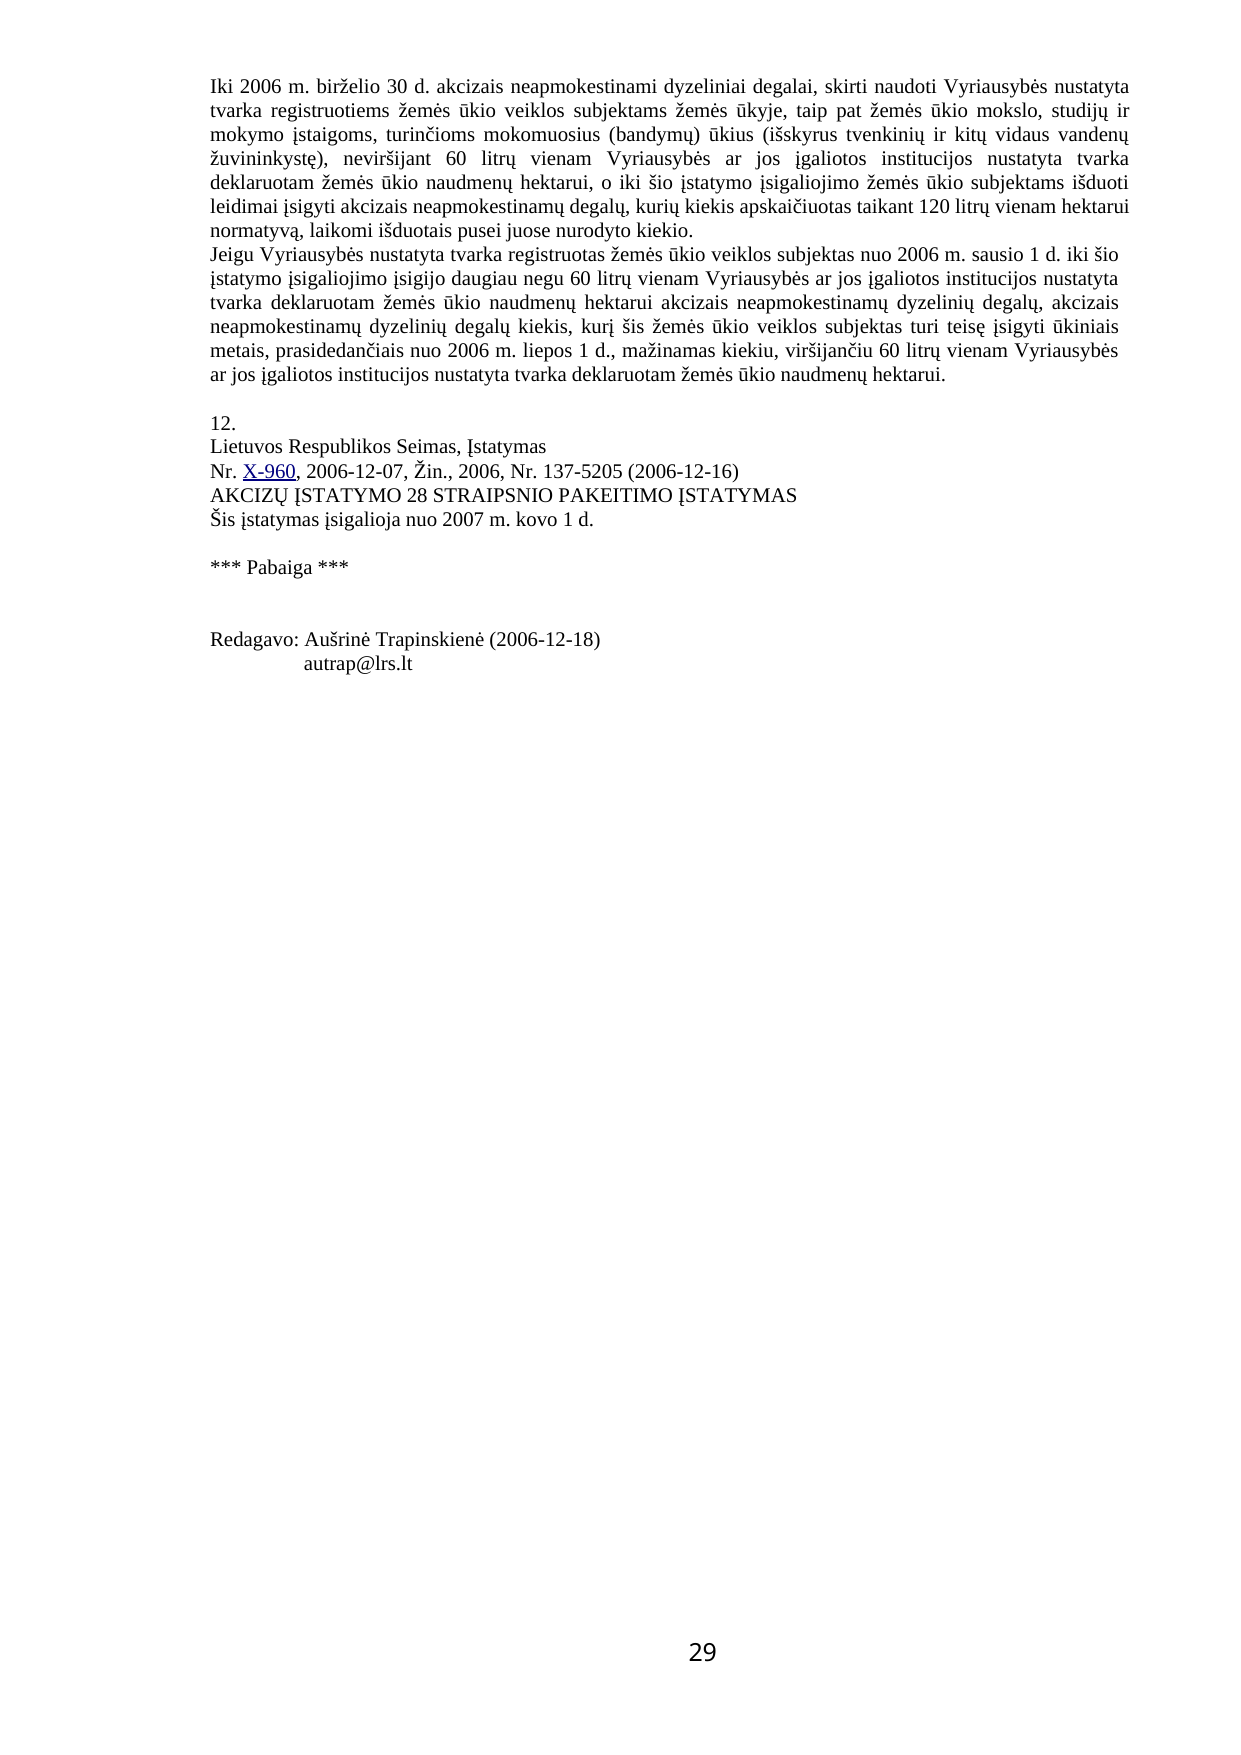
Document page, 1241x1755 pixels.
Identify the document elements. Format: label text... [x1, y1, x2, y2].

text Iki 2006 m. birželio 30 d. akcizais neapmokestinami dyzeliniai degalai, skirti naudoti Vyriausybės nustatyta tvarka registruotiems žemės ūkio veiklos subjektams žemės ūkyje, taip pat žemės ūkio mokslo, studijų ir mokymo įstaigoms, turinčioms mokomuosius (bandymų) ūkius (išskyrus tvenkinių ir kitų vidaus vandenų žuvininkystę), neviršijant 60 litrų vienam Vyriausybės ar jos įgaliotos institucijos nustatyta tvarka deklaruotam žemės ūkio naudmenų hektarui, o iki šio įstatymo įsigaliojimo žemės ūkio subjektams išduoti leidimai įsigyti akcizais neapmokestinamų degalų, kurių kiekis apskaičiuotas taikant 120 litrų vienam hektarui normatyvą, laikomi išduotais pusei juose nurodyto kiekio. [210, 73, 1131, 242]
text Redagavo: Aušrinė Trapinskienė (2006-12-18) [210, 627, 1120, 651]
text autrap@lrs.lt [210, 651, 1120, 675]
text Lietuvos Respublikos Seimas, Įstatymas [210, 434, 1120, 458]
text Šis įstatymas įsigalioja nuo 2007 m. kovo 1 d. [210, 507, 1120, 531]
text Nr. X-960, 2006-12-07, Žin., 2006, Nr. 137-5205 (2006-12-16) [210, 458, 1120, 483]
text AKCIZŲ ĮSTATYMO 28 STRAIPSNIO PAKEITIMO ĮSTATYMAS [210, 483, 1120, 507]
text 12. [210, 410, 1120, 434]
text *** Pabaiga *** [210, 555, 1120, 579]
text Jeigu Vyriausybės nustatyta tvarka registruotas žemės ūkio veiklos subjektas nuo 2006 m. sausio 1 d. iki šio įstatymo įsigaliojimo įsigijo daugiau negu 60 litrų vienam Vyriausybės ar jos įgaliotos institucijos nustatyta tvarka deklaruotam žemės ūkio naudmenų hektarui akcizais neapmokestinamų dyzelinių degalų, akcizais neapmokestinamų dyzelinių degalų kiekis, kurį šis žemės ūkio veiklos subjektas turi teisę įsigyti ūkiniais metais, prasidedančiais nuo 2006 m. liepos 1 d., mažinamas kiekiu, viršijančiu 60 litrų vienam Vyriausybės ar jos įgaliotos institucijos nustatyta tvarka deklaruotam žemės ūkio naudmenų hektarui. [210, 242, 1120, 386]
